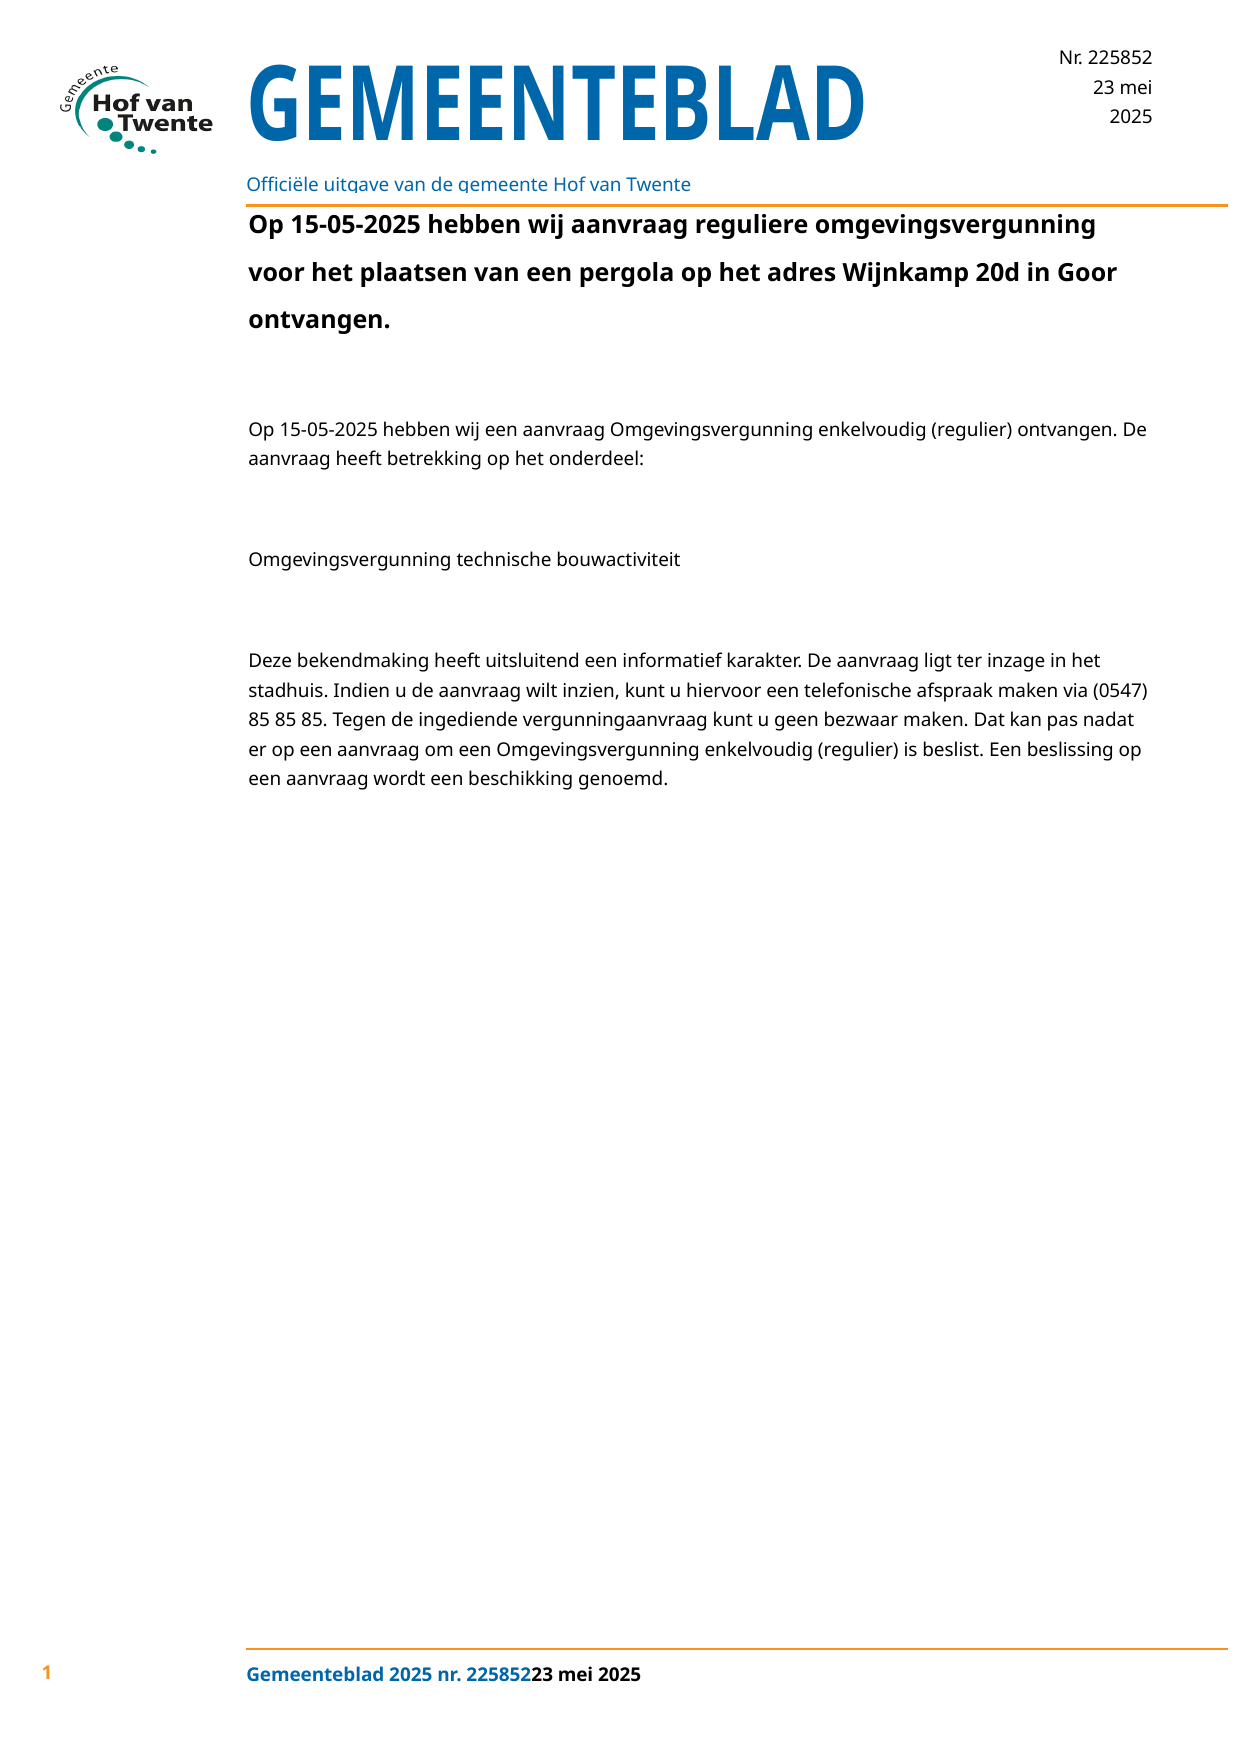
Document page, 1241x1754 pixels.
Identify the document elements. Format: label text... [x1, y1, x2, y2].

text Op 15-05-2025 hebben wij een aanvraag Omgevingsvergunning enkelvoudig (regulier) ontvangen. De aanvraag heeft betrekking op het onderdeel: [248, 416, 1152, 471]
picture [41, 47, 231, 172]
text Deze bekendmaking heeft uitsluitend een informatief karakter. De aanvraag ligt ter inzage in het stadhuis. Indien u de aanvraag wilt inzien, kunt u hiervoor een telefonische afspraak maken via (0547) 85 85 85. Tegen de ingediende vergunningaanvraag kunt u geen bezwaar maken. Dat kan pas nadat er op een aanvraag om een Omgevingsvergunning enkelvoudig (regulier) is beslist. Een beslissing op een aanvraag wordt een beschikking genoemd. [248, 647, 1152, 791]
text Omgevingsvergunning technische bouwactiviteit [248, 546, 1152, 572]
text Op 15-05-2025 hebben wij aanvraag reguliere omgevingsvergunning voor het plaatsen van een pergola op het adres Wijnkamp 20d in Goor ontvangen. [248, 207, 1152, 336]
